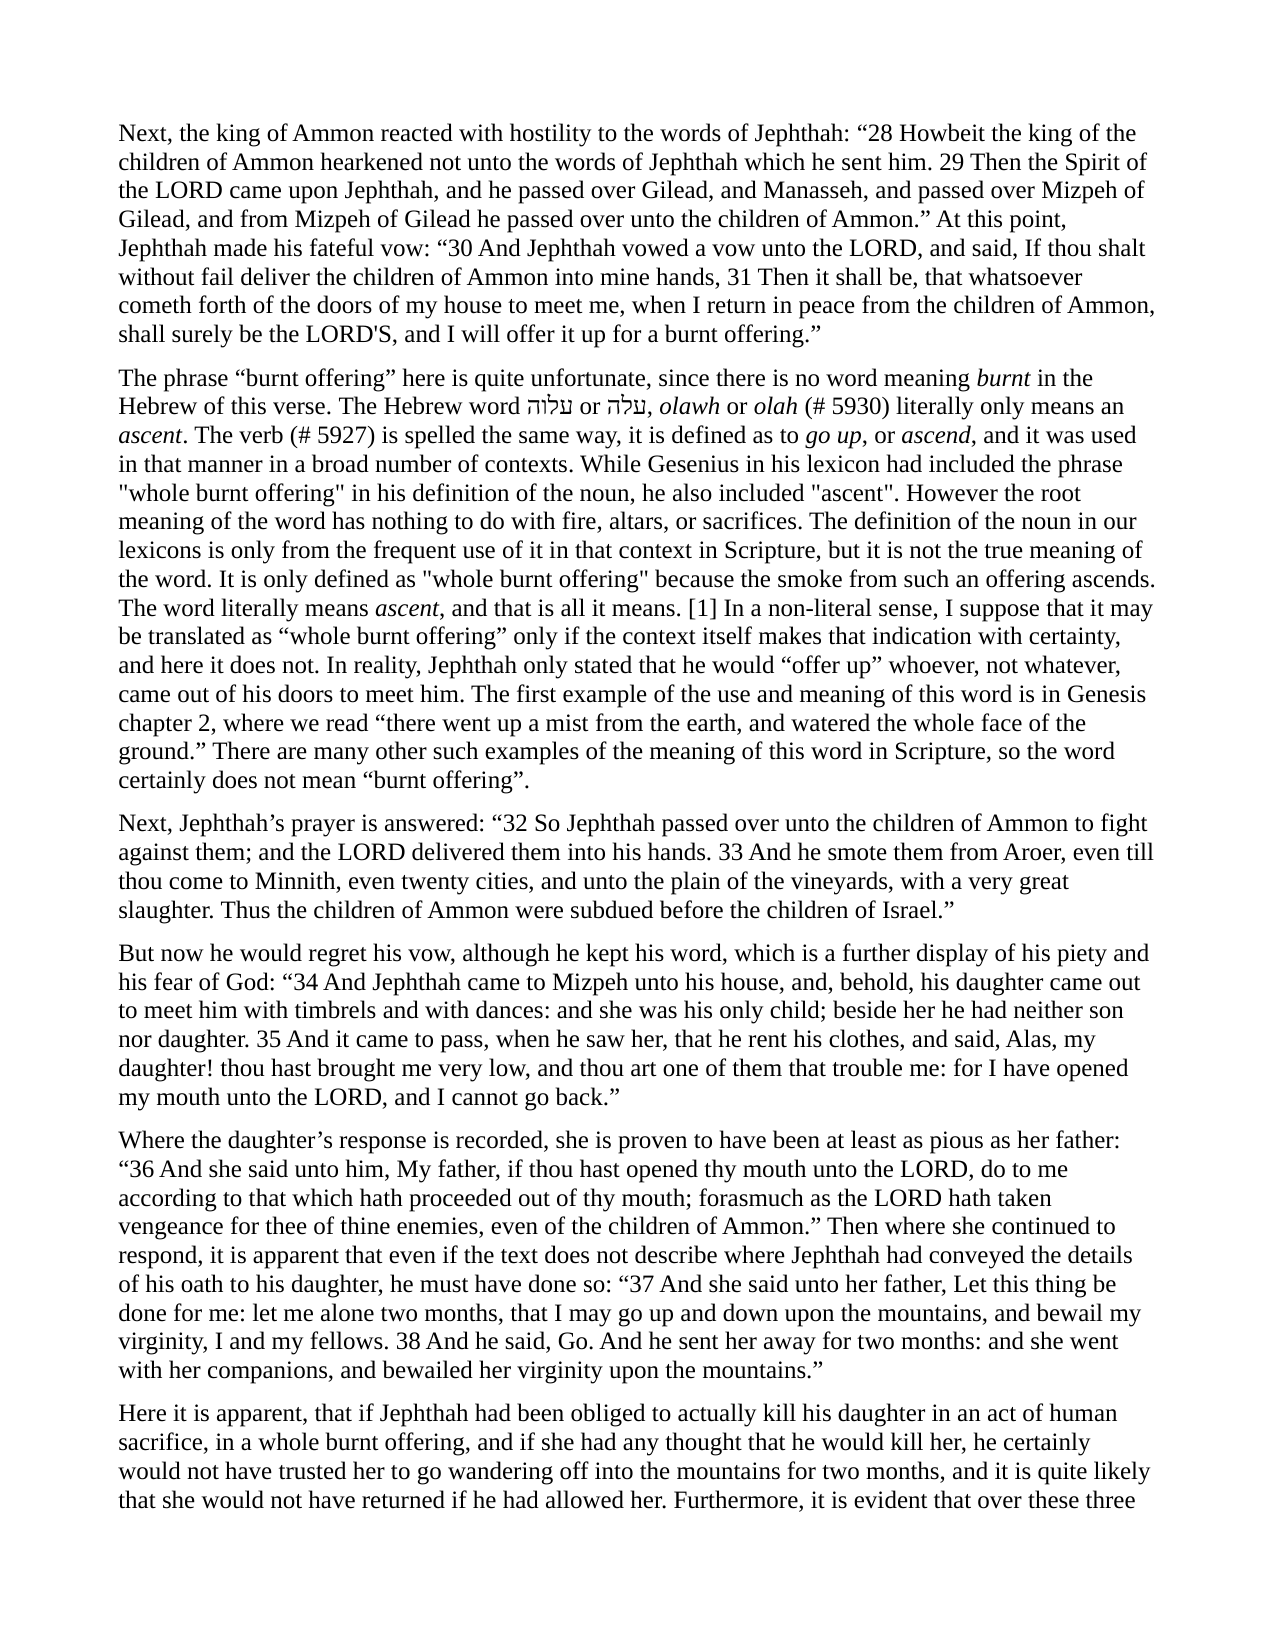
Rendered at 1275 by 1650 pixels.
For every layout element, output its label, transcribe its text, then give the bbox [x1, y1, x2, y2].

text But now he would regret his vow, although he kept his word, which is a further display of his piety and his fear of God: “34 And Jephthah came to Mizpeh unto his house, and, behold, his daughter came out to meet him with timbrels and with dances: and she was his only child; beside her he had neither son nor daughter. 35 And it came to pass, when he saw her, that he rent his clothes, and said, Alas, my daughter! thou hast brought me very low, and thou art one of them that trouble me: for I have opened my mouth unto the LORD, and I cannot go back.” [118, 938, 1157, 1111]
text Next, the king of Ammon reacted with hostility to the words of Jephthah: “28 Howbeit the king of the children of Ammon hearkened not unto the words of Jephthah which he sent him. 29 Then the Spirit of the LORD came upon Jephthah, and he passed over Gilead, and Manasseh, and passed over Mizpeh of Gilead, and from Mizpeh of Gilead he passed over unto the children of Ammon.” At this point, Jephthah made his fateful vow: “30 And Jephthah vowed a vow unto the LORD, and said, If thou shalt without fail deliver the children of Ammon into mine hands, 31 Then it shall be, that whatsoever cometh forth of the doors of my house to meet me, when I return in peace from the children of Ammon, shall surely be the LORD'S, and I will offer it up for a burnt offering.” [118, 118, 1157, 348]
text The phrase “burnt offering” here is quite unfortunate, since there is no word meaning burnt in the Hebrew of this verse. The Hebrew word עלוה or עלה, olawh or olah (# 5930) literally only means an ascent. The verb (# 5927) is spelled the same way, it is defined as to go up, or ascend, and it was used in that manner in a broad number of contexts. While Gesenius in his lexicon had included the phrase "whole burnt offering" in his definition of the noun, he also included "ascent". However the root meaning of the word has nothing to do with fire, altars, or sacrifices. The definition of the noun in our lexicons is only from the frequent use of it in that context in Scripture, but it is not the true meaning of the word. It is only defined as "whole burnt offering" because the smoke from such an offering ascends. The word literally means ascent, and that is all it means. [1] In a non-literal sense, I suppose that it may be translated as “whole burnt offering” only if the context itself makes that indication with certainty, and here it does not. In reality, Jephthah only stated that he would “offer up” whoever, not whatever, came out of his doors to meet him. The first example of the use and meaning of this word is in Genesis chapter 2, where we read “there went up a mist from the earth, and watered the whole face of the ground.” There are many other such examples of the meaning of this word in Scripture, so the word certainly does not mean “burnt offering”. [118, 363, 1157, 794]
text Here it is apparent, that if Jephthah had been obliged to actually kill his daughter in an act of human sacrifice, in a whole burnt offering, and if she had any thought that he would kill her, he certainly would not have trusted her to go wandering off into the mountains for two months, and it is quite likely that she would not have returned if he had allowed her. Furthermore, it is evident that over these three [118, 1398, 1157, 1513]
text Next, Jephthah’s prayer is answered: “32 So Jephthah passed over unto the children of Ammon to fight against them; and the LORD delivered them into his hands. 33 And he smote them from Aroer, even till thou come to Minnith, even twenty cities, and unto the plain of the vineyards, with a very great slaughter. Thus the children of Ammon were subdued before the children of Israel.” [118, 808, 1157, 923]
text Where the daughter’s response is recorded, she is proven to have been at least as pious as her father: “36 And she said unto him, My father, if thou hast opened thy mouth unto the LORD, do to me according to that which hath proceeded out of thy mouth; forasmuch as the LORD hath taken vengeance for thee of thine enemies, even of the children of Ammon.” Then where she continued to respond, it is apparent that even if the text does not describe where Jephthah had conveyed the details of his oath to his daughter, he must have done so: “37 And she said unto her father, Let this thing be done for me: let me alone two months, that I may go up and down upon the mountains, and bewail my virginity, I and my fellows. 38 And he said, Go. And he sent her away for two months: and she went with her companions, and bewailed her virginity upon the mountains.” [118, 1125, 1157, 1384]
